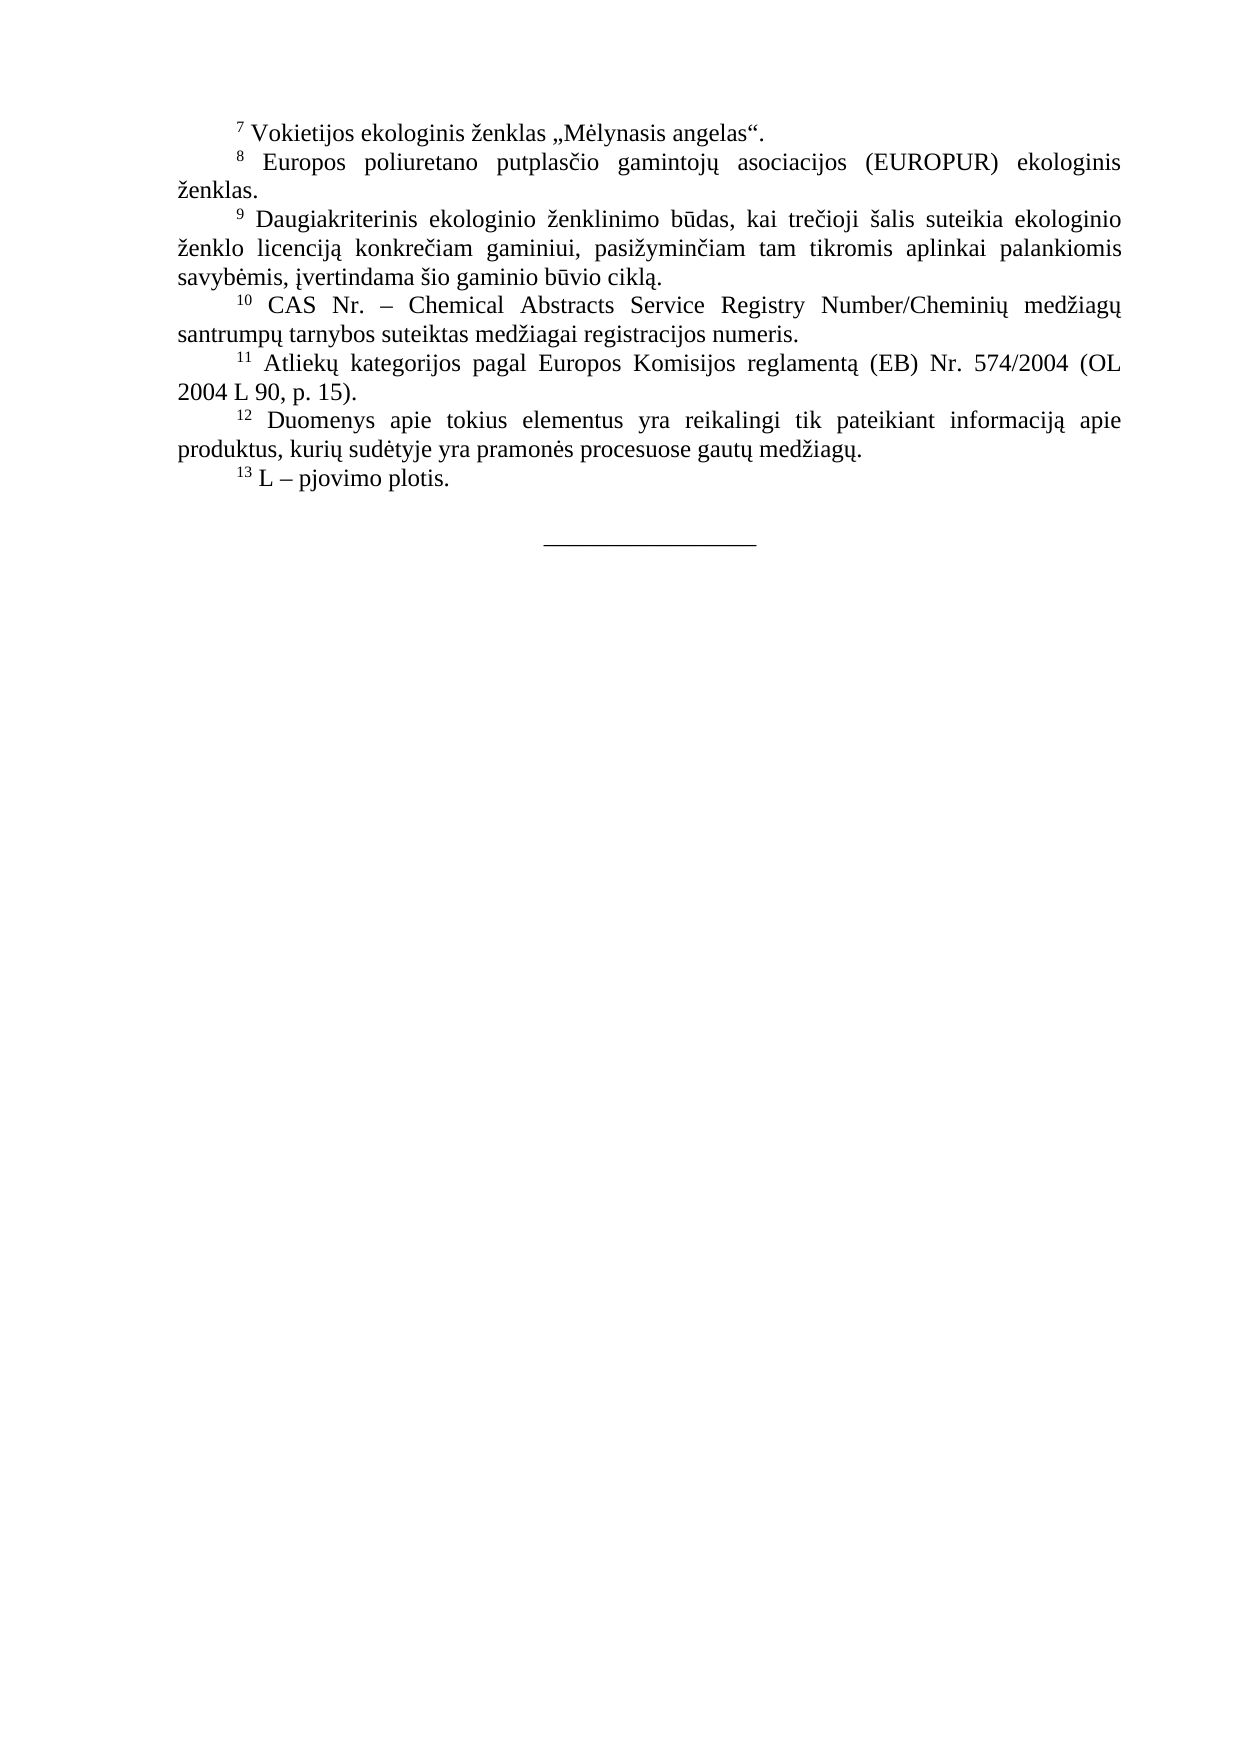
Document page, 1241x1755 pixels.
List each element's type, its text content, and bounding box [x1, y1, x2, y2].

text 9 Daugiakriterinis ekologinio ženklinimo būdas, kai trečioji šalis suteikia ekologinio ženklo licenciją konkrečiam gaminiui, pasižyminčiam tam tikromis aplinkai palankiomis savybėmis, įvertindama šio gaminio būvio ciklą. [177, 204, 1122, 291]
text 12 Duomenys apie tokius elementus yra reikalingi tik pateikiant informaciją apie produktus, kurių sudėtyje yra pramonės procesuose gautų medžiagų. [177, 406, 1122, 463]
text _________________ [177, 521, 1122, 549]
text 11 Atliekų kategorijos pagal Europos Komisijos reglamentą (EB) Nr. 574/2004 (OL 2004 L 90, p. 15). [177, 348, 1122, 406]
text 10 CAS Nr. – Chemical Abstracts Service Registry Number/Cheminių medžiagų santrumpų tarnybos suteiktas medžiagai registracijos numeris. [177, 291, 1122, 348]
text 8 Europos poliuretano putplasčio gamintojų asociacijos (EUROPUR) ekologinis ženklas. [177, 147, 1122, 204]
text 13 L – pjovimo plotis. [177, 463, 1122, 492]
text 7 Vokietijos ekologinis ženklas „Mėlynasis angelas“. [177, 118, 1122, 147]
